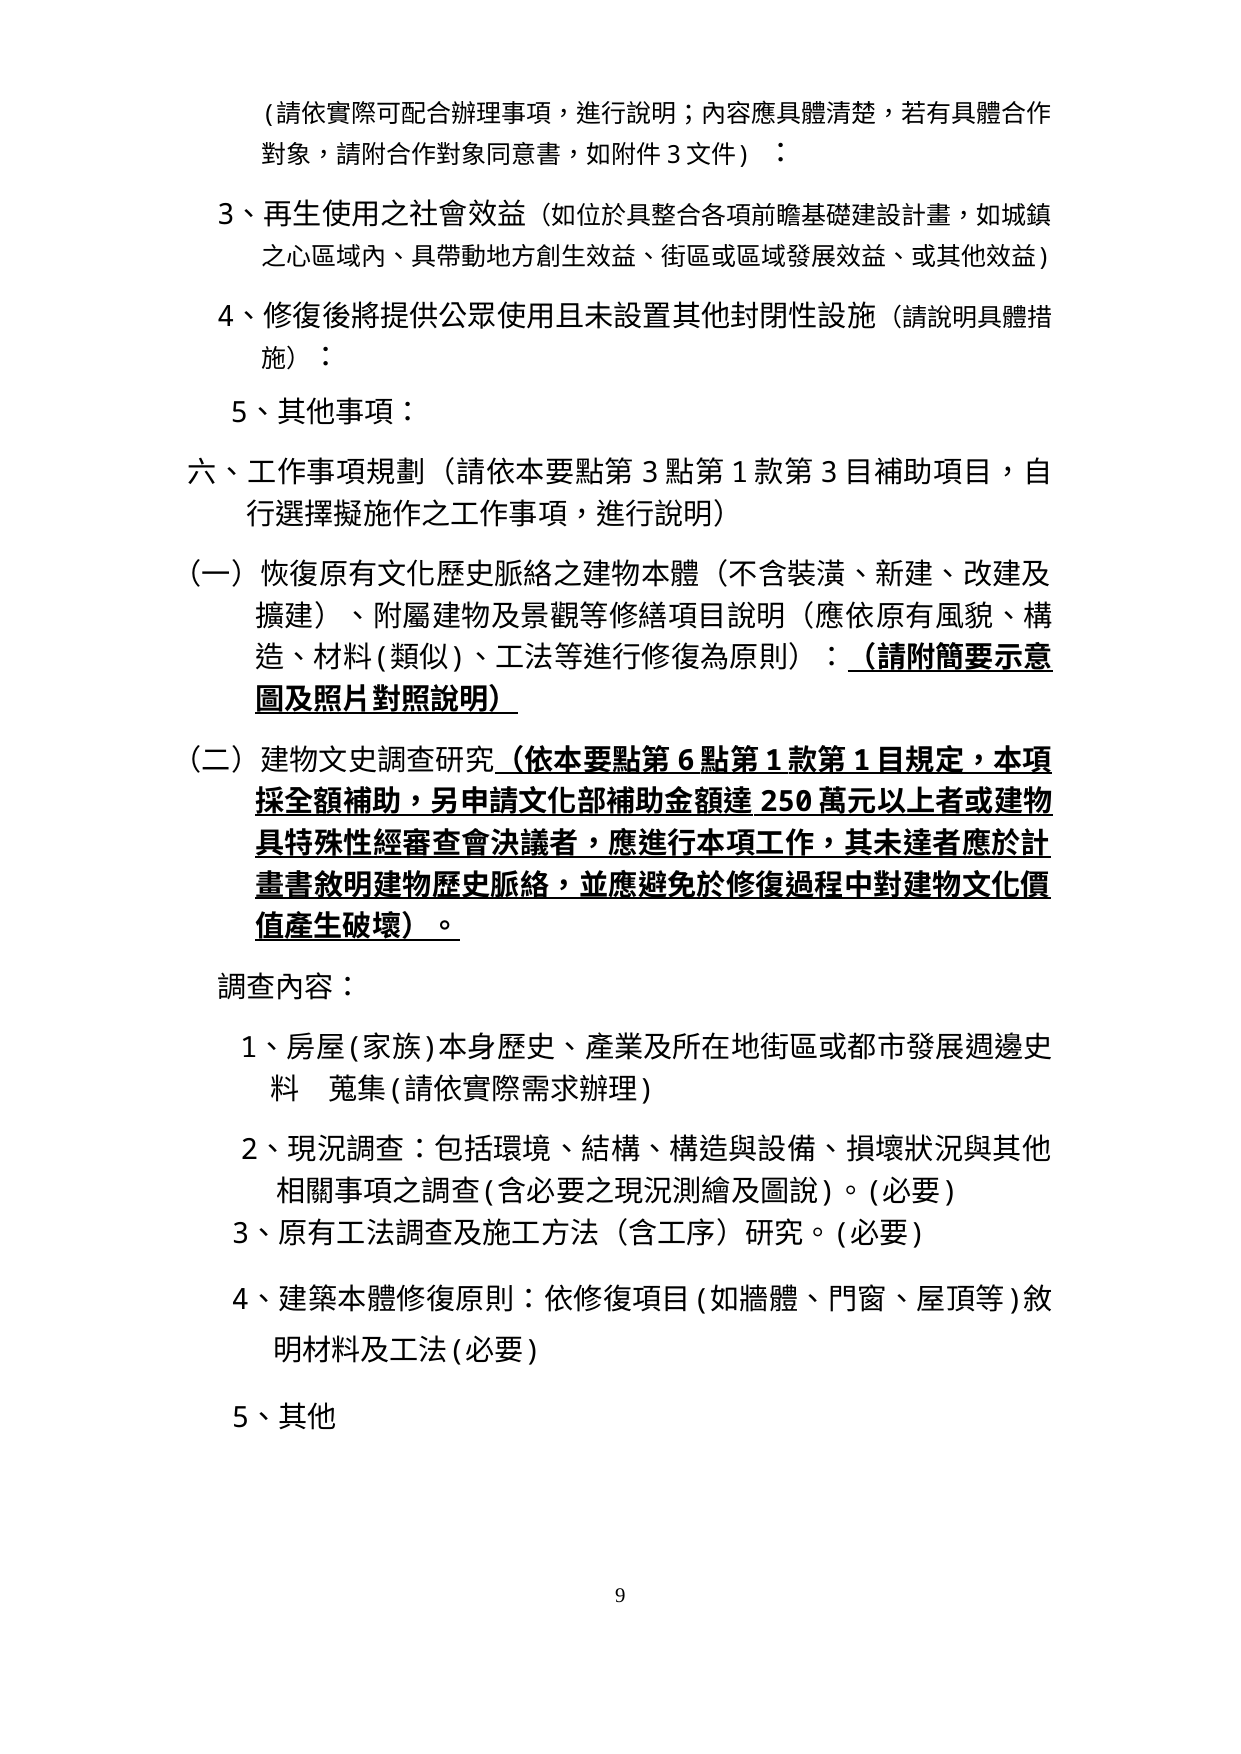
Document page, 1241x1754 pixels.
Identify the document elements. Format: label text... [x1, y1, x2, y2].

text (請依實際可配合辦理事項，進行說明；內容應具體清楚，若有具體合作對象，請附合作對象同意書，如附件3文件) ： [217, 89, 1053, 172]
text 4、修復後將提供公眾使用且未設置其他封閉性設施（請說明具體措施）： [217, 293, 1053, 376]
text （二）建物文史調查研究（依本要點第6點第1款第1目規定，本項採全額補助，另申請文化部補助金額達250萬元以上者或建物具特殊性經審查會決議者，應進行本項工作，其未達者應於計畫書敘明建物歷史脈絡，並應避免於修復過程中對建物文化價值產生破壞）。 [172, 737, 1053, 945]
text 5、其他 [232, 1393, 1053, 1436]
text （一）恢復原有文化歷史脈絡之建物本體（不含裝潢、新建、改建及擴建）、附屬建物及景觀等修繕項目說明（應依原有風貌、構造、材料(類似)、工法等進行修復為原則）：（請附簡要示意圖及照片對照說明） [172, 551, 1053, 718]
text 1、房屋(家族)本身歷史、產業及所在地街區或都市發展週邊史料 蒐集(請依實際需求辦理) [187, 1024, 1053, 1107]
text 3、再生使用之社會效益（如位於具整合各項前瞻基礎建設計畫，如城鎮之心區域內、具帶動地方創生效益、街區或區域發展效益、或其他效益) [217, 191, 1053, 274]
text 調查內容： [217, 964, 1053, 1005]
text 六、工作事項規劃（請依本要點第3點第1款第3目補助項目，自行選擇擬施作之工作事項，進行說明） [187, 449, 1053, 532]
text 3、原有工法調查及施工方法（含工序）研究。(必要) [232, 1209, 1053, 1252]
text 5、其他事項： [143, 389, 1053, 430]
text 2、現況調查：包括環境、結構、構造與設備、損壞狀況與其他相關事項之調查(含必要之現況測繪及圖說)。(必要) [187, 1126, 1053, 1209]
text 4、建築本體修復原則：依修復項目(如牆體、門窗、屋頂等)敘明材料及工法(必要) [231, 1276, 1053, 1369]
